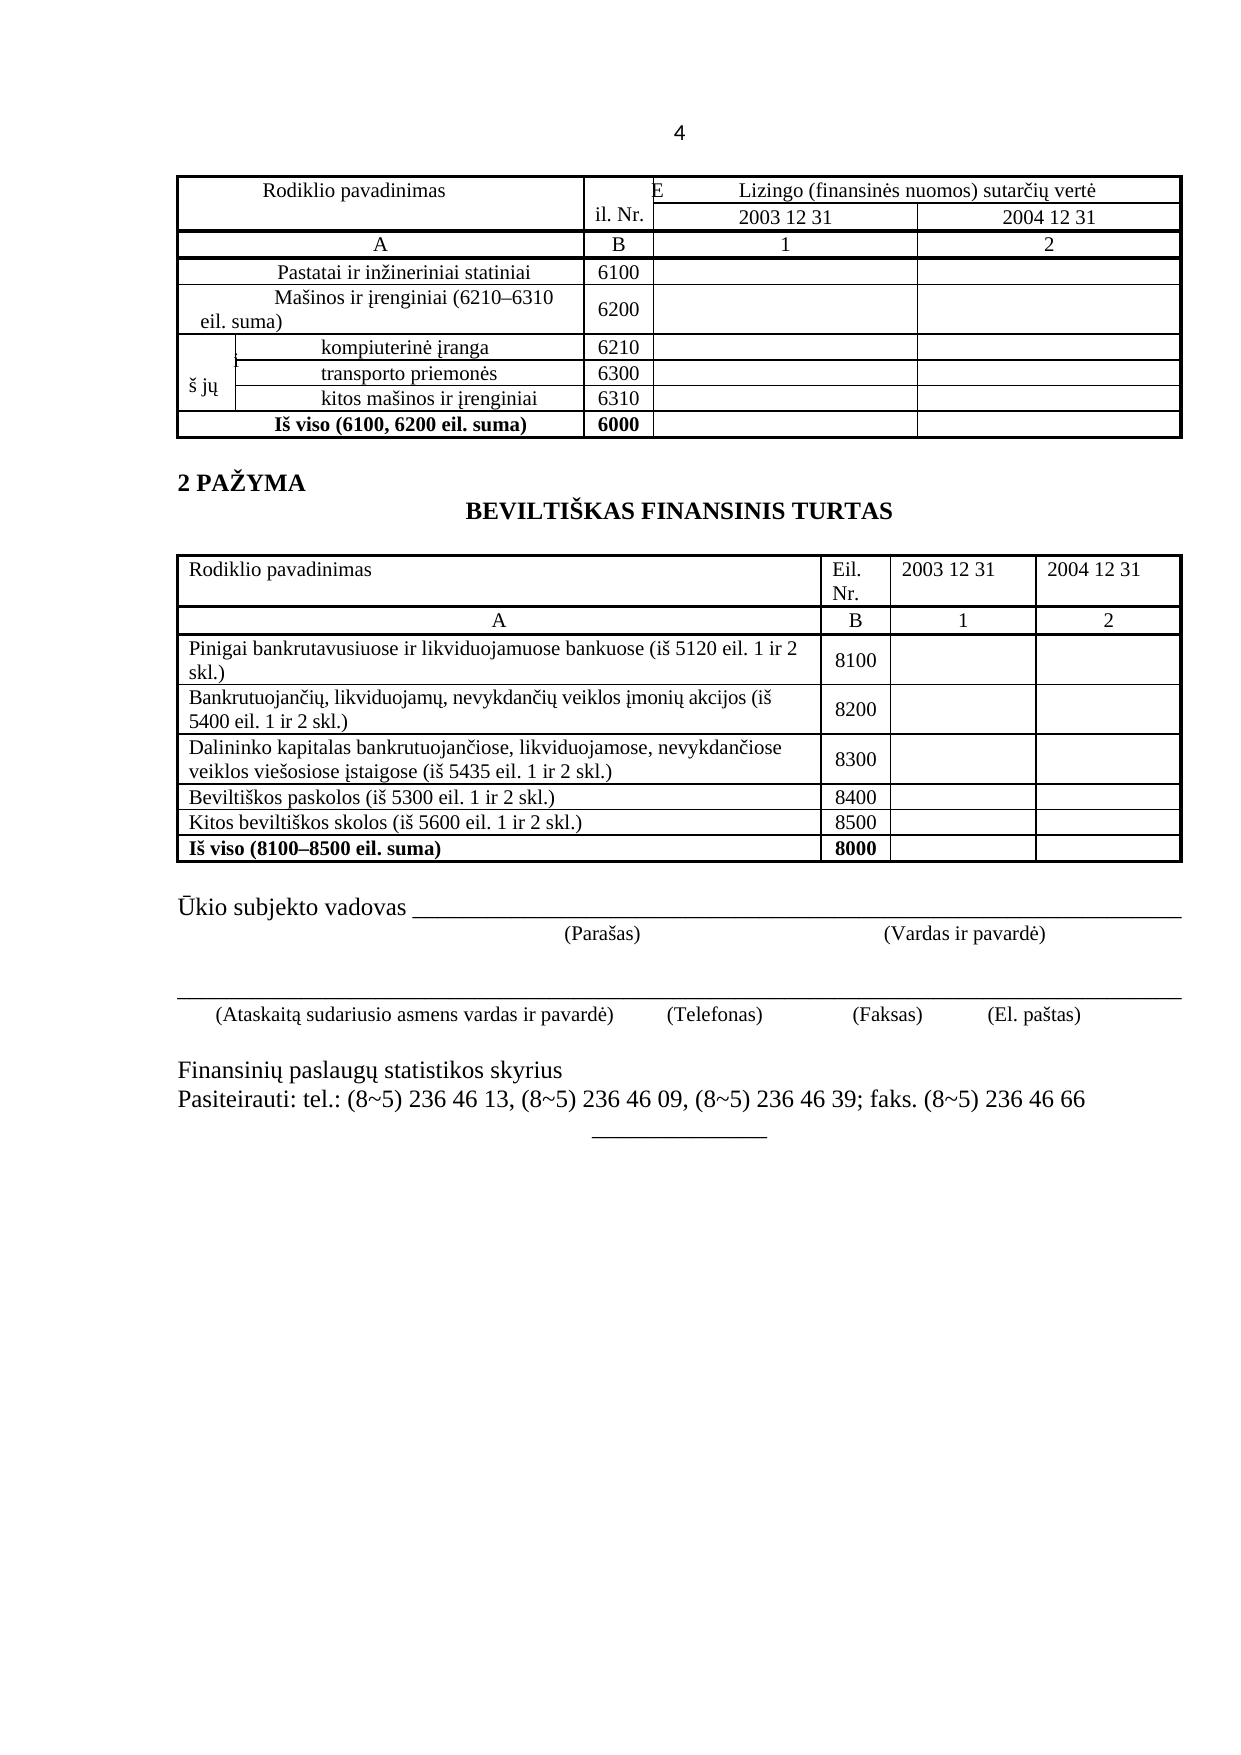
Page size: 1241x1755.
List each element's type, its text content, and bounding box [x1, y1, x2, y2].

table_cell [1037, 636, 1179, 684]
table_cell 1 [891, 608, 1035, 632]
table_cell [891, 810, 1035, 834]
table_cell 2003 12 31 [654, 204, 917, 229]
table_cell 1 [654, 233, 917, 256]
table_cell Pinigai bankrutavusiuose ir likviduojamuose bankuose (iš 5120 eil. 1 ir 2 skl.) [179, 636, 820, 684]
table_header Rodiklio pavadinimas [179, 178, 583, 229]
table_cell 6300 [585, 361, 653, 384]
table_cell [1037, 810, 1179, 834]
table_cell 6100 [585, 260, 653, 284]
table_cell [891, 785, 1035, 809]
table_cell 6210 [585, 335, 653, 359]
table_cell A [179, 233, 583, 256]
table_cell 8000 [822, 836, 890, 860]
table_cell [918, 260, 1179, 284]
table_cell B [822, 608, 890, 632]
table_cell 6200 [585, 285, 653, 333]
table_cell kitos mašinos ir įrenginiai [236, 386, 583, 410]
table_cell [654, 335, 917, 359]
text ______________ [177, 1112, 1181, 1141]
table_cell [891, 735, 1035, 783]
table_cell 2004 12 31 [918, 204, 1179, 229]
table_cell [1037, 785, 1179, 809]
table_header Lizingo (finansinės nuomos) sutarčių vertė [654, 178, 1179, 202]
table_cell Dalininko kapitalas bankrutuojančiose, likviduojamose, nevykdančiose veiklos viešosiose įstaigose (iš 5435 eil. 1 ir 2 skl.) [179, 735, 820, 783]
table_cell Pastatai ir inžineriniai statiniai [179, 260, 583, 284]
table_cell 2 [918, 233, 1179, 256]
table_cell [1037, 836, 1179, 860]
text 2 PAŽYMA [177, 468, 1181, 496]
table_cell [1037, 735, 1179, 783]
table_cell [918, 285, 1179, 333]
table_cell Iš viso (6100, 6200 eil. suma) [179, 412, 583, 436]
table_cell [654, 361, 917, 384]
table_cell 8400 [822, 785, 890, 809]
table_cell A [179, 608, 820, 632]
table_cell [654, 260, 917, 284]
table_cell [918, 412, 1179, 436]
table_cell transporto priemonės [236, 361, 583, 384]
table_cell 8200 [822, 685, 890, 733]
table_cell Iš viso (8100–8500 eil. suma) [179, 836, 820, 860]
table_cell [891, 836, 1035, 860]
table_cell Kitos beviltiškos skolos (iš 5600 eil. 1 ir 2 skl.) [179, 810, 820, 834]
text Pasiteirauti: tel.: (8~5) 236 46 13, (8~5) 236 46 09, (8~5) 236 46 39; faks. (8~5) 236 46 66 [177, 1084, 1181, 1112]
table_cell [891, 636, 1035, 684]
table_cell [891, 685, 1035, 733]
table_header Eil. Nr. [585, 178, 653, 229]
table_cell [654, 386, 917, 410]
table_cell Beviltiškos paskolos (iš 5300 eil. 1 ir 2 skl.) [179, 785, 820, 809]
table_cell 8100 [822, 636, 890, 684]
table_cell kompiuterinė įranga [236, 335, 583, 359]
table_header Rodiklio pavadinimas [179, 557, 820, 605]
text (Ataskaitą sudariusio asmens vardas ir pavardė) (Telefonas) (Faksas) (El. paštas) [177, 1002, 1181, 1026]
table_cell [918, 386, 1179, 410]
table_cell 2 [1037, 608, 1179, 632]
table_cell [918, 361, 1179, 384]
table_cell [918, 335, 1179, 359]
table_header 2003 12 31 [891, 557, 1035, 605]
table_cell 6310 [585, 386, 653, 410]
table_cell 8500 [822, 810, 890, 834]
table_header 2004 12 31 [1037, 557, 1179, 605]
table_cell B [585, 233, 653, 256]
table_cell iš jų [179, 335, 235, 410]
text BEVILTIŠKAS FINANSINIS TURTAS [177, 496, 1181, 525]
table_cell Mašinos ir įrenginiai (6210–6310 eil. suma) [179, 285, 583, 333]
table_cell [654, 285, 917, 333]
table_header Eil. Nr. [822, 557, 890, 605]
table_cell Bankrutuojančių, likviduojamų, nevykdančių veiklos įmonių akcijos (iš 5400 eil. 1 ir 2 skl.) [179, 685, 820, 733]
text (Parašas) (Vardas ir pavardė) [177, 921, 1181, 944]
table_cell [1037, 685, 1179, 733]
table_cell 6000 [585, 412, 653, 436]
table_cell 8300 [822, 735, 890, 783]
text Ūkio subjekto vadovas [177, 892, 1181, 921]
text Finansinių paslaugų statistikos skyrius [177, 1055, 1181, 1084]
table_cell [654, 412, 917, 436]
